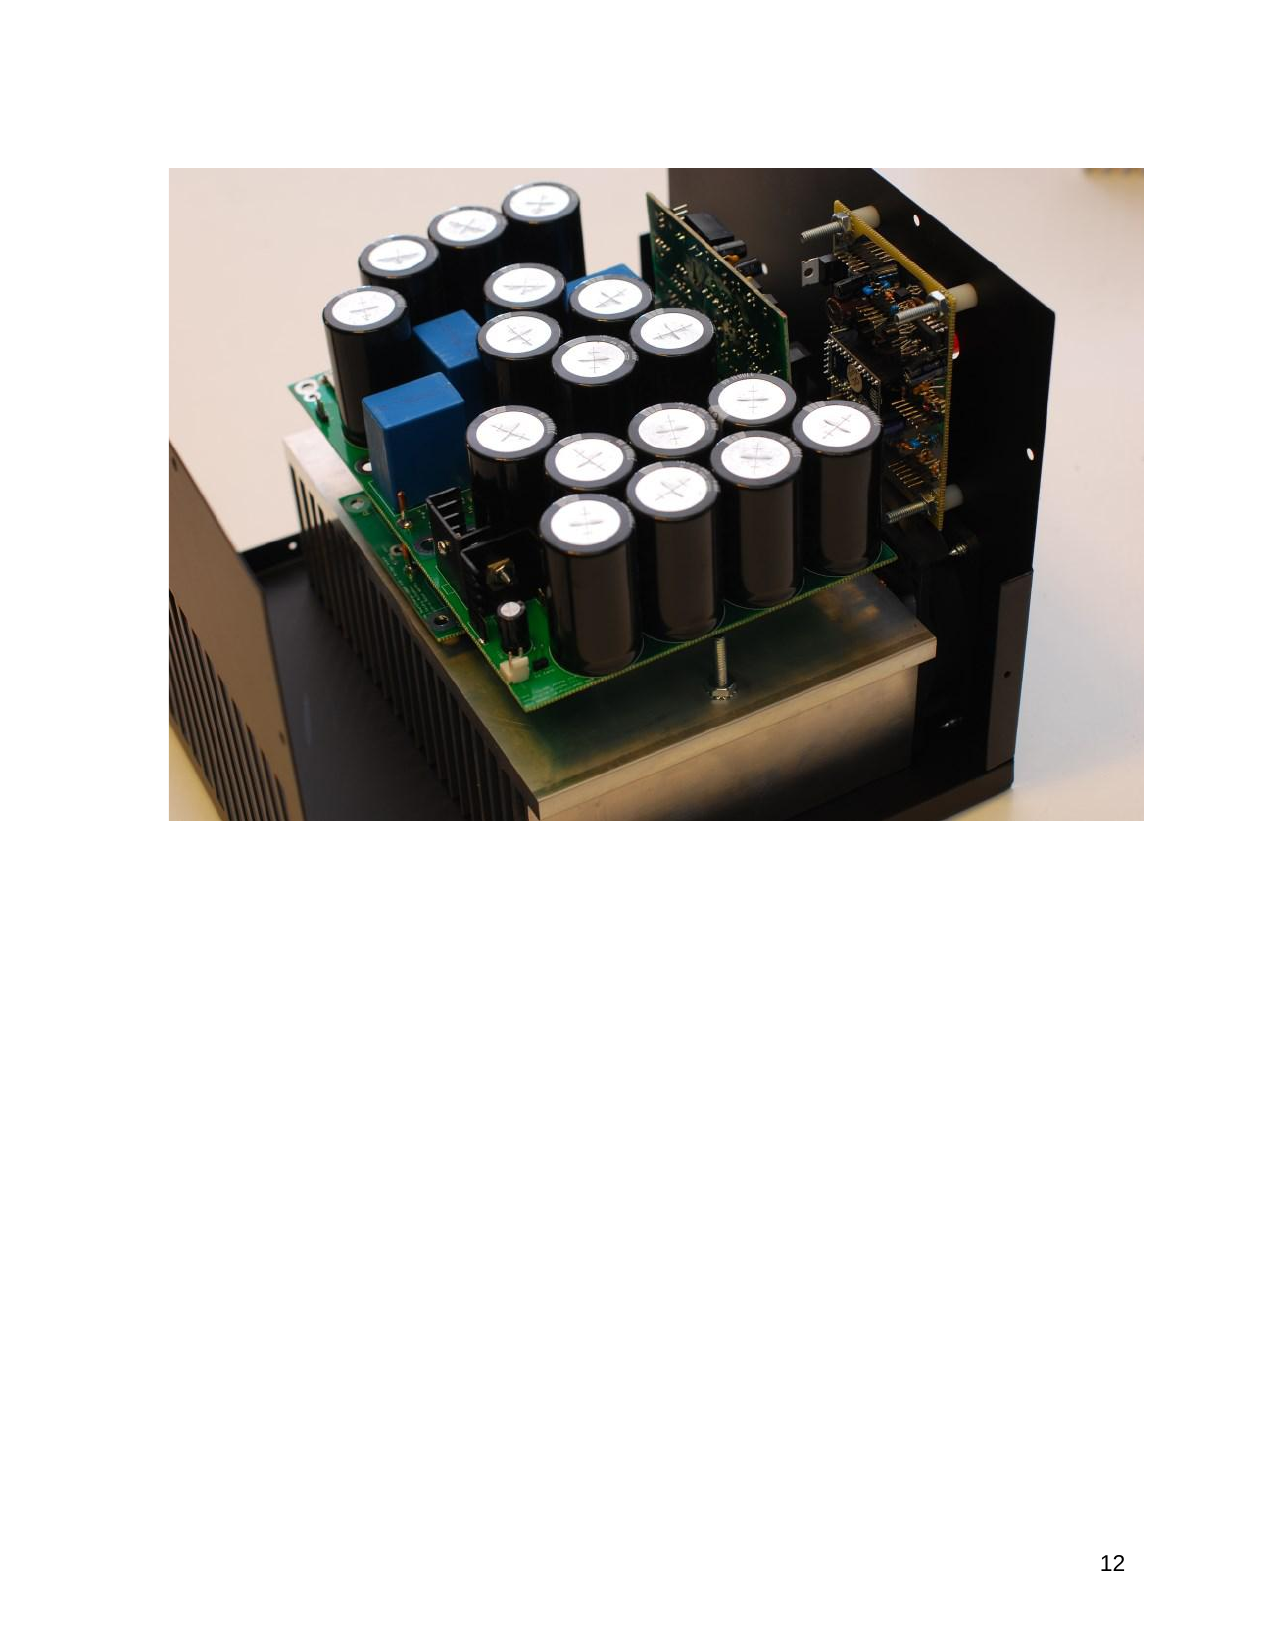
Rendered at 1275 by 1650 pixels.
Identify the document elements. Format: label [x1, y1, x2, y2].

picture [168, 168, 1144, 821]
